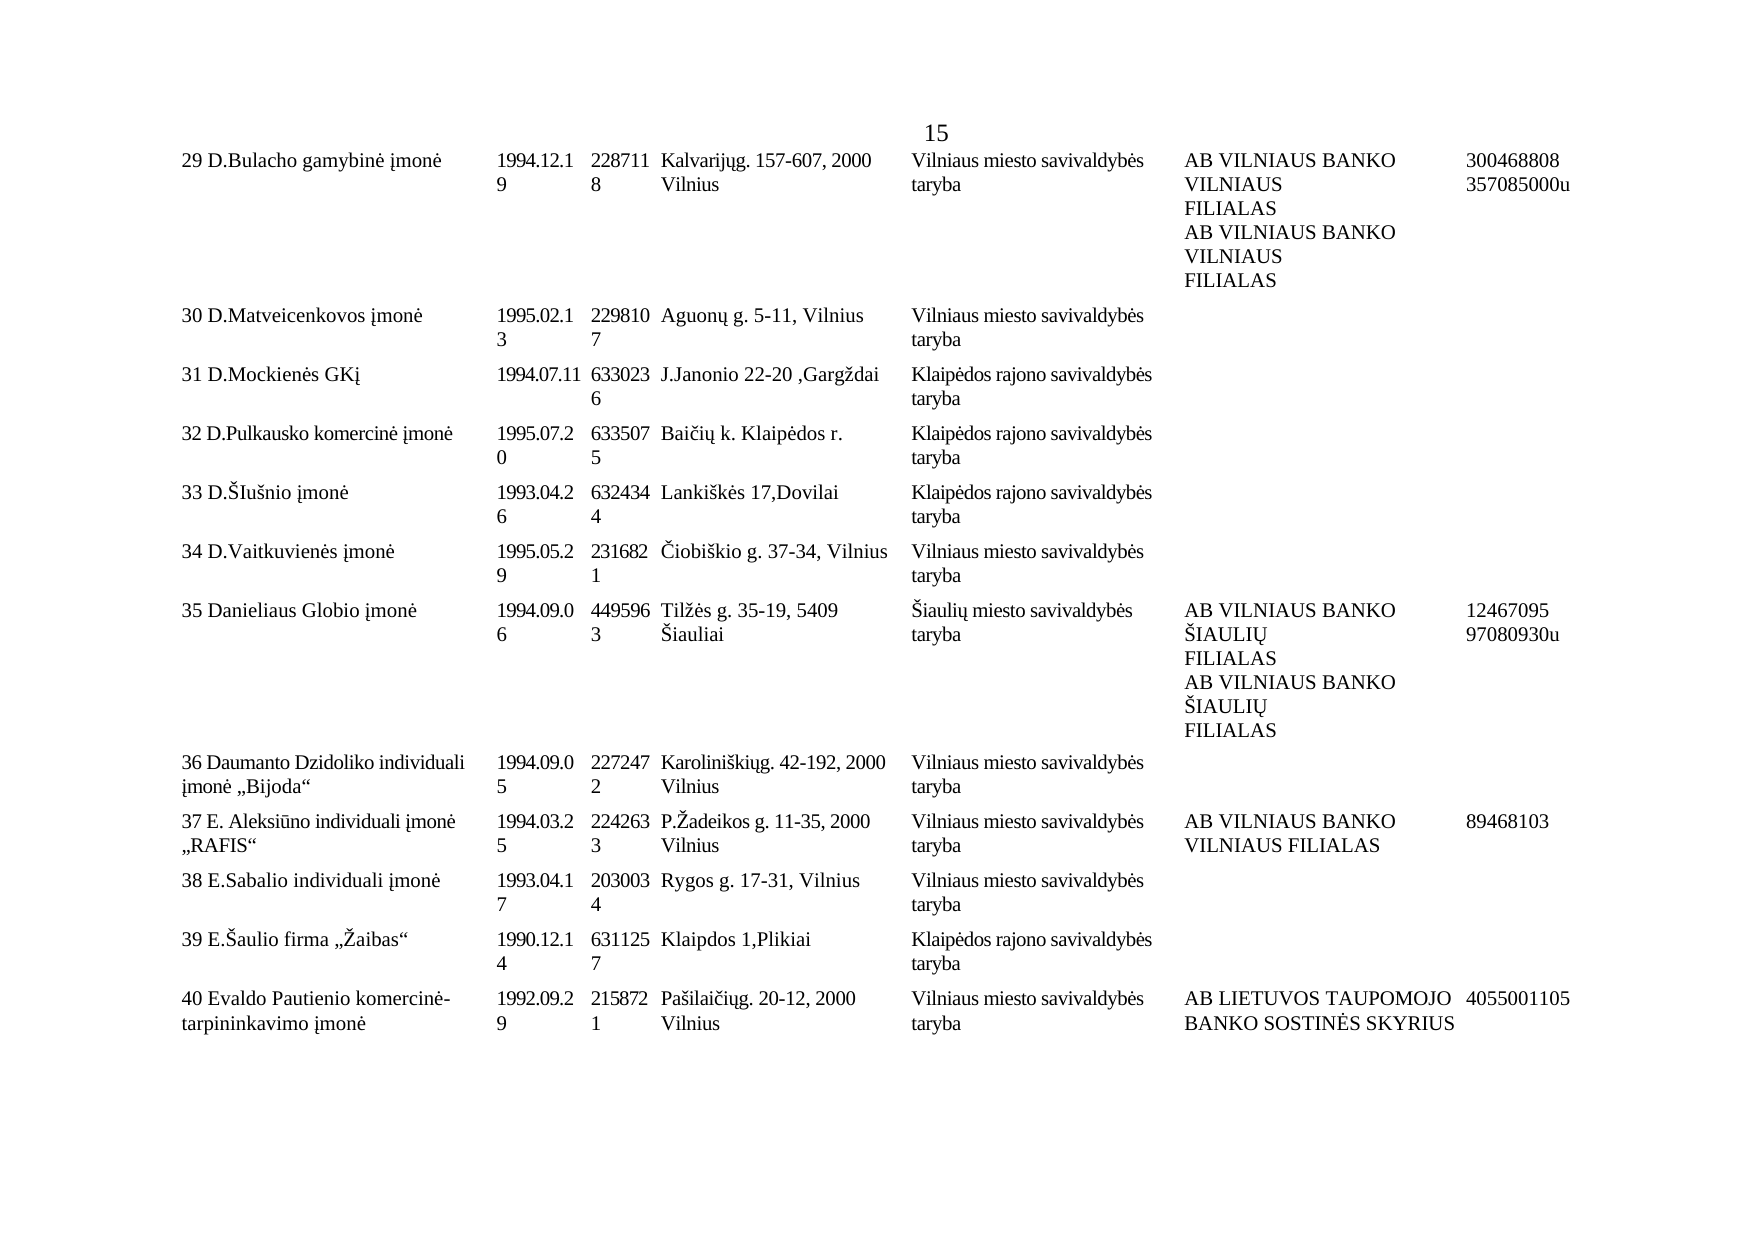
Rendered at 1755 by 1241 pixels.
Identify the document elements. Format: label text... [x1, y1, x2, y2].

table_cell 1995.02.13 [492, 303, 586, 362]
table_cell [1180, 480, 1462, 539]
table_cell 2287118 [586, 148, 656, 303]
table_cell Vilniaus miesto savivaldybės taryba [907, 986, 1180, 1045]
table_cell Tilžės g. 35-19, 5409 Šiauliai [656, 598, 907, 750]
table_cell [1462, 480, 1595, 539]
table_cell Šiaulių miesto savivaldybės taryba [907, 598, 1180, 750]
table_cell Vilniaus miesto savivaldybės taryba [907, 868, 1180, 927]
table_cell Lankiškės 17,Dovilai [656, 480, 907, 539]
table_cell Aguonų g. 5-11, Vilnius [656, 303, 907, 362]
table_cell Pašilaičiųg. 20-12, 2000 Vilnius [656, 986, 907, 1045]
table_cell 2030034 [586, 868, 656, 927]
table_cell 2272472 [586, 750, 656, 809]
table_cell Vilniaus miesto savivaldybės taryba [907, 303, 1180, 362]
table_cell Baičių k. Klaipėdos r. [656, 421, 907, 480]
table_cell 38 E.Sabalio individuali įmonė [177, 868, 492, 927]
table_cell 32 D.Pulkausko komercinė įmonė [177, 421, 492, 480]
table_cell Klaipėdos rajono savivaldybės taryba [907, 927, 1180, 986]
table_cell 1995.05.29 [492, 539, 586, 598]
table_cell 1995.07.20 [492, 421, 586, 480]
table_cell AB VILNIAUS BANKO VILNIAUS FILIALAS AB VILNIAUS BANKO VILNIAUS FILIALAS [1180, 148, 1462, 303]
table_cell 37 E. Aleksiūno individuali įmonė „RAFIS“ [177, 809, 492, 868]
table_cell 4495963 [586, 598, 656, 750]
table_cell 6335075 [586, 421, 656, 480]
table_cell [1462, 868, 1595, 927]
table_cell Klaipėdos rajono savivaldybės taryba [907, 480, 1180, 539]
table_cell 34 D.Vaitkuvienės įmonė [177, 539, 492, 598]
table_cell 2242633 [586, 809, 656, 868]
table_cell 2158721 [586, 986, 656, 1045]
table_cell 6330236 [586, 362, 656, 421]
table_cell Karoliniškiųg. 42-192, 2000 Vilnius [656, 750, 907, 809]
table_cell 31 D.Mockienės GKį [177, 362, 492, 421]
table_cell 1994.09.06 [492, 598, 586, 750]
table_cell P.Žadeikos g. 11-35, 2000 Vilnius [656, 809, 907, 868]
table_cell 39 E.Šaulio firma „Žaibas“ [177, 927, 492, 986]
table_cell Vilniaus miesto savivaldybės taryba [907, 809, 1180, 868]
table_cell Rygos g. 17-31, Vilnius [656, 868, 907, 927]
table_cell 1993.04.17 [492, 868, 586, 927]
table_cell 36 Daumanto Dzidoliko individuali įmonė „Bijoda“ [177, 750, 492, 809]
table_cell 29 D.Bulacho gamybinė įmonė [177, 148, 492, 303]
table_cell 35 Danieliaus Globio įmonė [177, 598, 492, 750]
table_cell 30 D.Matveicenkovos įmonė [177, 303, 492, 362]
table_cell 1994.07.11 [492, 362, 586, 421]
table_cell [1462, 362, 1595, 421]
table_cell [1180, 421, 1462, 480]
table_cell 1994.03.25 [492, 809, 586, 868]
table_cell 1994.09.05 [492, 750, 586, 809]
table_cell Vilniaus miesto savivaldybės taryba [907, 148, 1180, 303]
table_cell 12467095 97080930u [1462, 598, 1595, 750]
table_cell [1462, 421, 1595, 480]
table_cell [1462, 539, 1595, 598]
table_cell 6311257 [586, 927, 656, 986]
table_cell 89468103 [1462, 809, 1595, 868]
table_cell 40 Evaldo Pautienio komercinė-tarpininkavimo įmonė [177, 986, 492, 1045]
table_cell [1180, 927, 1462, 986]
table_cell 300468808 357085000u [1462, 148, 1595, 303]
table_cell [1180, 362, 1462, 421]
table_cell 2298107 [586, 303, 656, 362]
table_cell J.Janonio 22-20 ,Gargždai [656, 362, 907, 421]
table_cell 1993.04.26 [492, 480, 586, 539]
table_cell 1994.12.19 [492, 148, 586, 303]
table_cell Vilniaus miesto savivaldybės taryba [907, 539, 1180, 598]
table_cell [1462, 303, 1595, 362]
table_cell Kalvarijųg. 157-607, 2000 Vilnius [656, 148, 907, 303]
table_cell [1180, 539, 1462, 598]
table_cell Vilniaus miesto savivaldybės taryba [907, 750, 1180, 809]
table_cell [1180, 750, 1462, 809]
table_cell 33 D.ŠIušnio įmonė [177, 480, 492, 539]
table_cell [1180, 303, 1462, 362]
table_cell AB VILNIAUS BANKO VILNIAUS FILIALAS [1180, 809, 1462, 868]
table_cell Čiobiškio g. 37-34, Vilnius [656, 539, 907, 598]
table_cell 2316821 [586, 539, 656, 598]
table_cell AB LIETUVOS TAUPOMOJO BANKO SOSTINĖS SKYRIUS [1180, 986, 1462, 1045]
table_cell 4055001105 [1462, 986, 1595, 1045]
table_cell Klaipėdos rajono savivaldybės taryba [907, 421, 1180, 480]
table_cell Klaipėdos rajono savivaldybės taryba [907, 362, 1180, 421]
table_cell [1462, 750, 1595, 809]
table_cell Klaipdos 1,Plikiai [656, 927, 907, 986]
table_cell [1462, 927, 1595, 986]
table_cell [1180, 868, 1462, 927]
table_cell 6324344 [586, 480, 656, 539]
table_cell 1992.09.29 [492, 986, 586, 1045]
table_cell 1990.12.14 [492, 927, 586, 986]
table_cell AB VILNIAUS BANKO ŠIAULIŲ FILIALAS AB VILNIAUS BANKO ŠIAULIŲ FILIALAS [1180, 598, 1462, 750]
